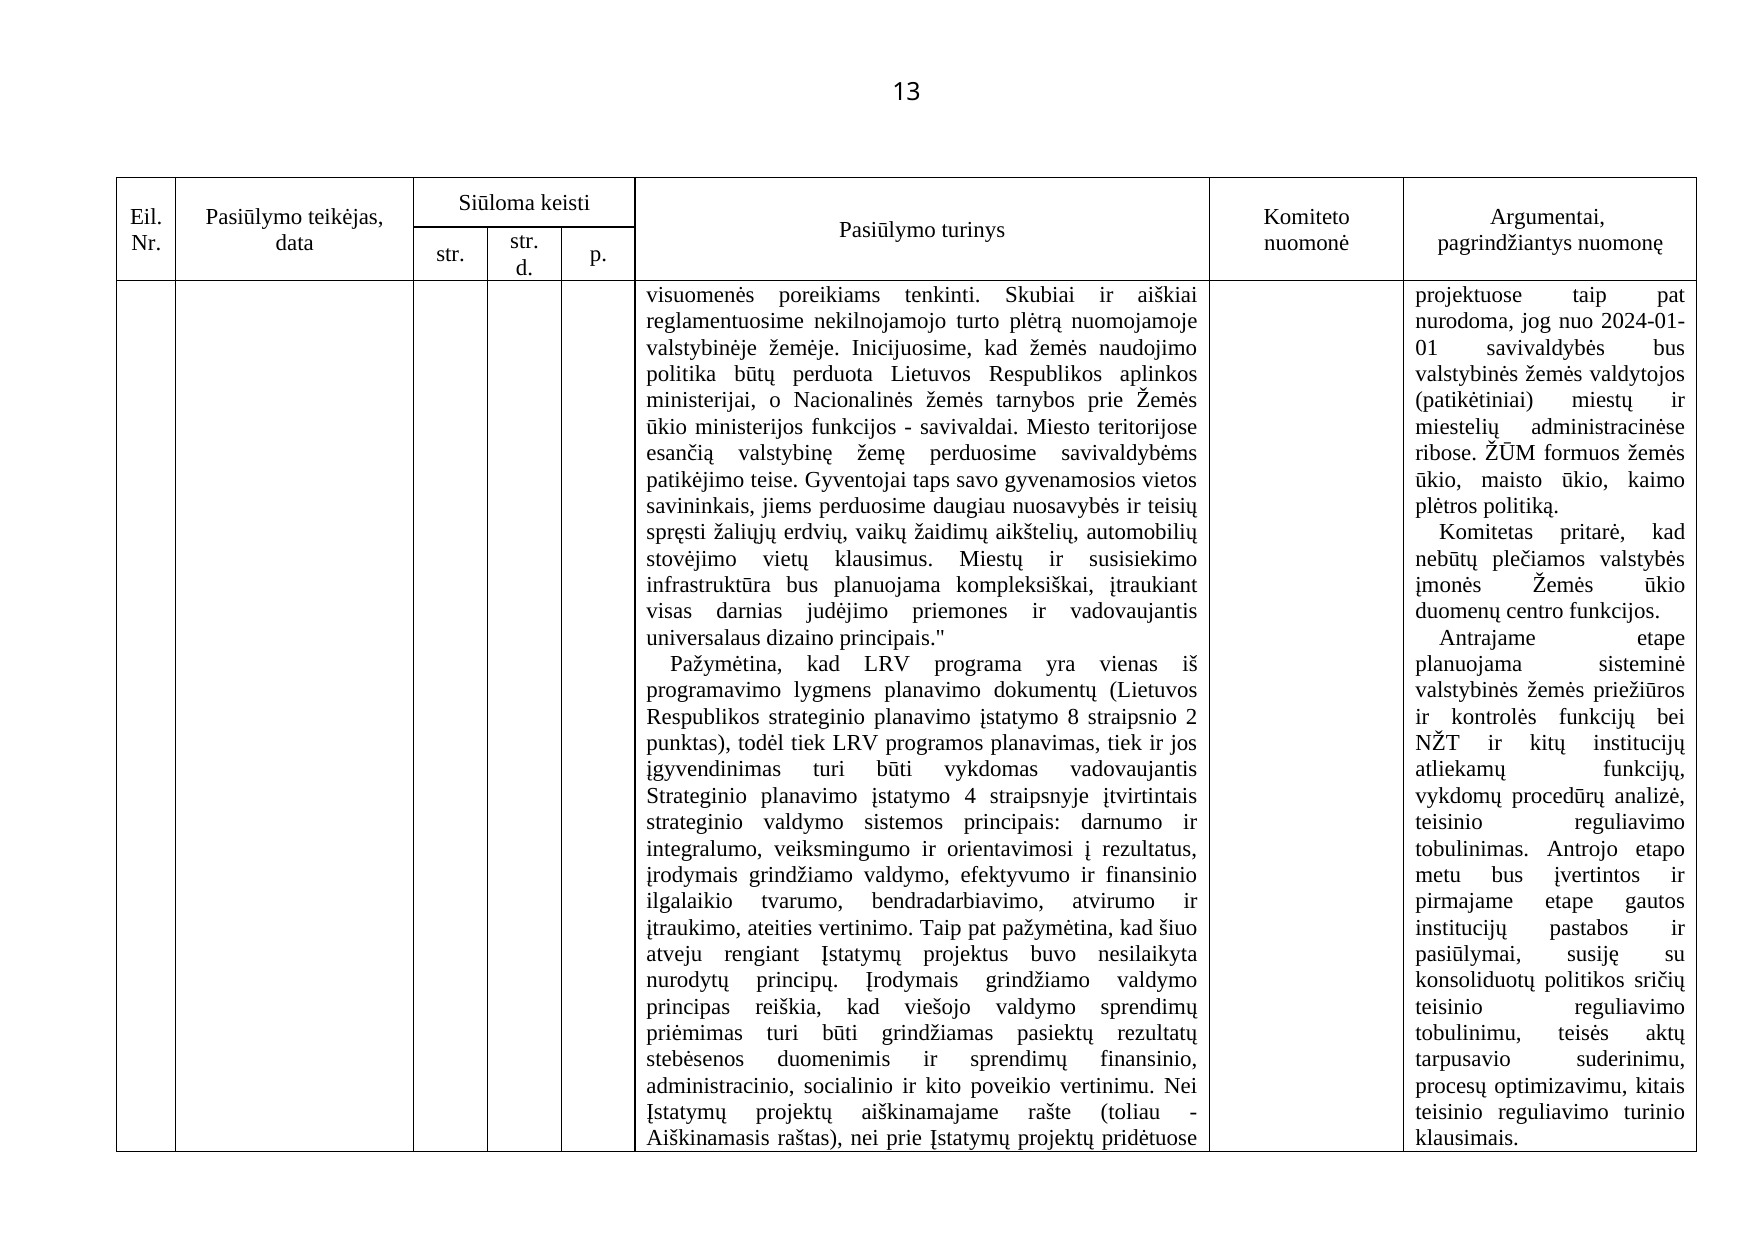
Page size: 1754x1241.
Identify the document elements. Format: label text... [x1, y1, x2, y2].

table_header Komiteto nuomonė [1210, 178, 1403, 280]
table_header Eil. Nr. [117, 178, 175, 280]
table_header Pasiūlymo teikėjas, data [176, 178, 413, 280]
table_cell [176, 281, 413, 1151]
table_cell p. [562, 228, 634, 280]
table_header Argumentai, pagrindžiantys nuomonę [1404, 178, 1696, 280]
table_header Pasiūlymo turinys [636, 178, 1209, 280]
table_cell str. [414, 228, 487, 280]
table_cell visuomenės poreikiams tenkinti. Skubiai ir aiškiai reglamentuosime nekilnojamojo turto plėtrą nuomojamoje valstybinėje žemėje. Inicijuosime, kad žemės naudojimo politika būtų perduota Lietuvos Respublikos aplinkos ministerijai, o Nacionalinės žemės tarnybos prie Žemės ūkio ministerijos funkcijos - savivaldai. Miesto teritorijose esančią valstybinę žemę perduosime savivaldybėms patikėjimo teise. Gyventojai taps savo gyvenamosios vietos savininkais, jiems perduosime daugiau nuosavybės ir teisių spręsti žaliųjų erdvių, vaikų žaidimų aikštelių, automobilių stovėjimo vietų klausimus. Miestų ir susisiekimo infrastruktūra bus planuojama kompleksiškai, įtraukiant visas darnias judėjimo priemones ir vadovaujantis universalaus dizaino principais." Pažymėtina, kad LRV programa yra vienas iš programavimo lygmens planavimo dokumentų (Lietuvos Respublikos strateginio planavimo įstatymo 8 straipsnio 2 punktas), todėl tiek LRV programos planavimas, tiek ir jos įgyvendinimas turi būti vykdomas vadovaujantis Strateginio planavimo įstatymo 4 straipsnyje įtvirtintais strateginio valdymo sistemos principais: darnumo ir integralumo, veiksmingumo ir orientavimosi į rezultatus, įrodymais grindžiamo valdymo, efektyvumo ir finansinio ilgalaikio tvarumo, bendradarbiavimo, atvirumo ir įtraukimo, ateities vertinimo. Taip pat pažymėtina, kad šiuo atveju rengiant Įstatymų projektus buvo nesilaikyta nurodytų principų. Įrodymais grindžiamo valdymo principas reiškia, kad viešojo valdymo sprendimų priėmimas turi būti grindžiamas pasiektų rezultatų stebėsenos duomenimis ir sprendimų finansinio, administracinio, socialinio ir kito poveikio vertinimu. Nei Įstatymų projektų aiškinamajame rašte (toliau - Aiškinamasis raštas), nei prie Įstatymų projektų pridėtuose [636, 281, 1209, 1151]
table_cell [117, 281, 175, 1151]
table_cell [1210, 281, 1403, 1151]
table_cell str. d. [488, 228, 561, 280]
table_cell projektuose taip pat nurodoma, jog nuo 2024-01-01 savivaldybės bus valstybinės žemės valdytojos (patikėtiniai) miestų ir miestelių administracinėse ribose. ŽŪM formuos žemės ūkio, maisto ūkio, kaimo plėtros politiką. Komitetas pritarė, kad nebūtų plečiamos valstybės įmonės Žemės ūkio duomenų centro funkcijos. Antrajame etape planuojama sisteminė valstybinės žemės priežiūros ir kontrolės funkcijų bei NŽT ir kitų institucijų atliekamų funkcijų, vykdomų procedūrų analizė, teisinio reguliavimo tobulinimas. Antrojo etapo metu bus įvertintos ir pirmajame etape gautos institucijų pastabos ir pasiūlymai, susiję su konsoliduotų politikos sričių teisinio reguliavimo tobulinimu, teisės aktų tarpusavio suderinimu, procesų optimizavimu, kitais teisinio reguliavimo turinio klausimais. [1404, 281, 1696, 1151]
table_cell [488, 281, 561, 1151]
table_cell [562, 281, 634, 1151]
table_header Siūloma keisti [414, 178, 634, 226]
table_cell [414, 281, 487, 1151]
